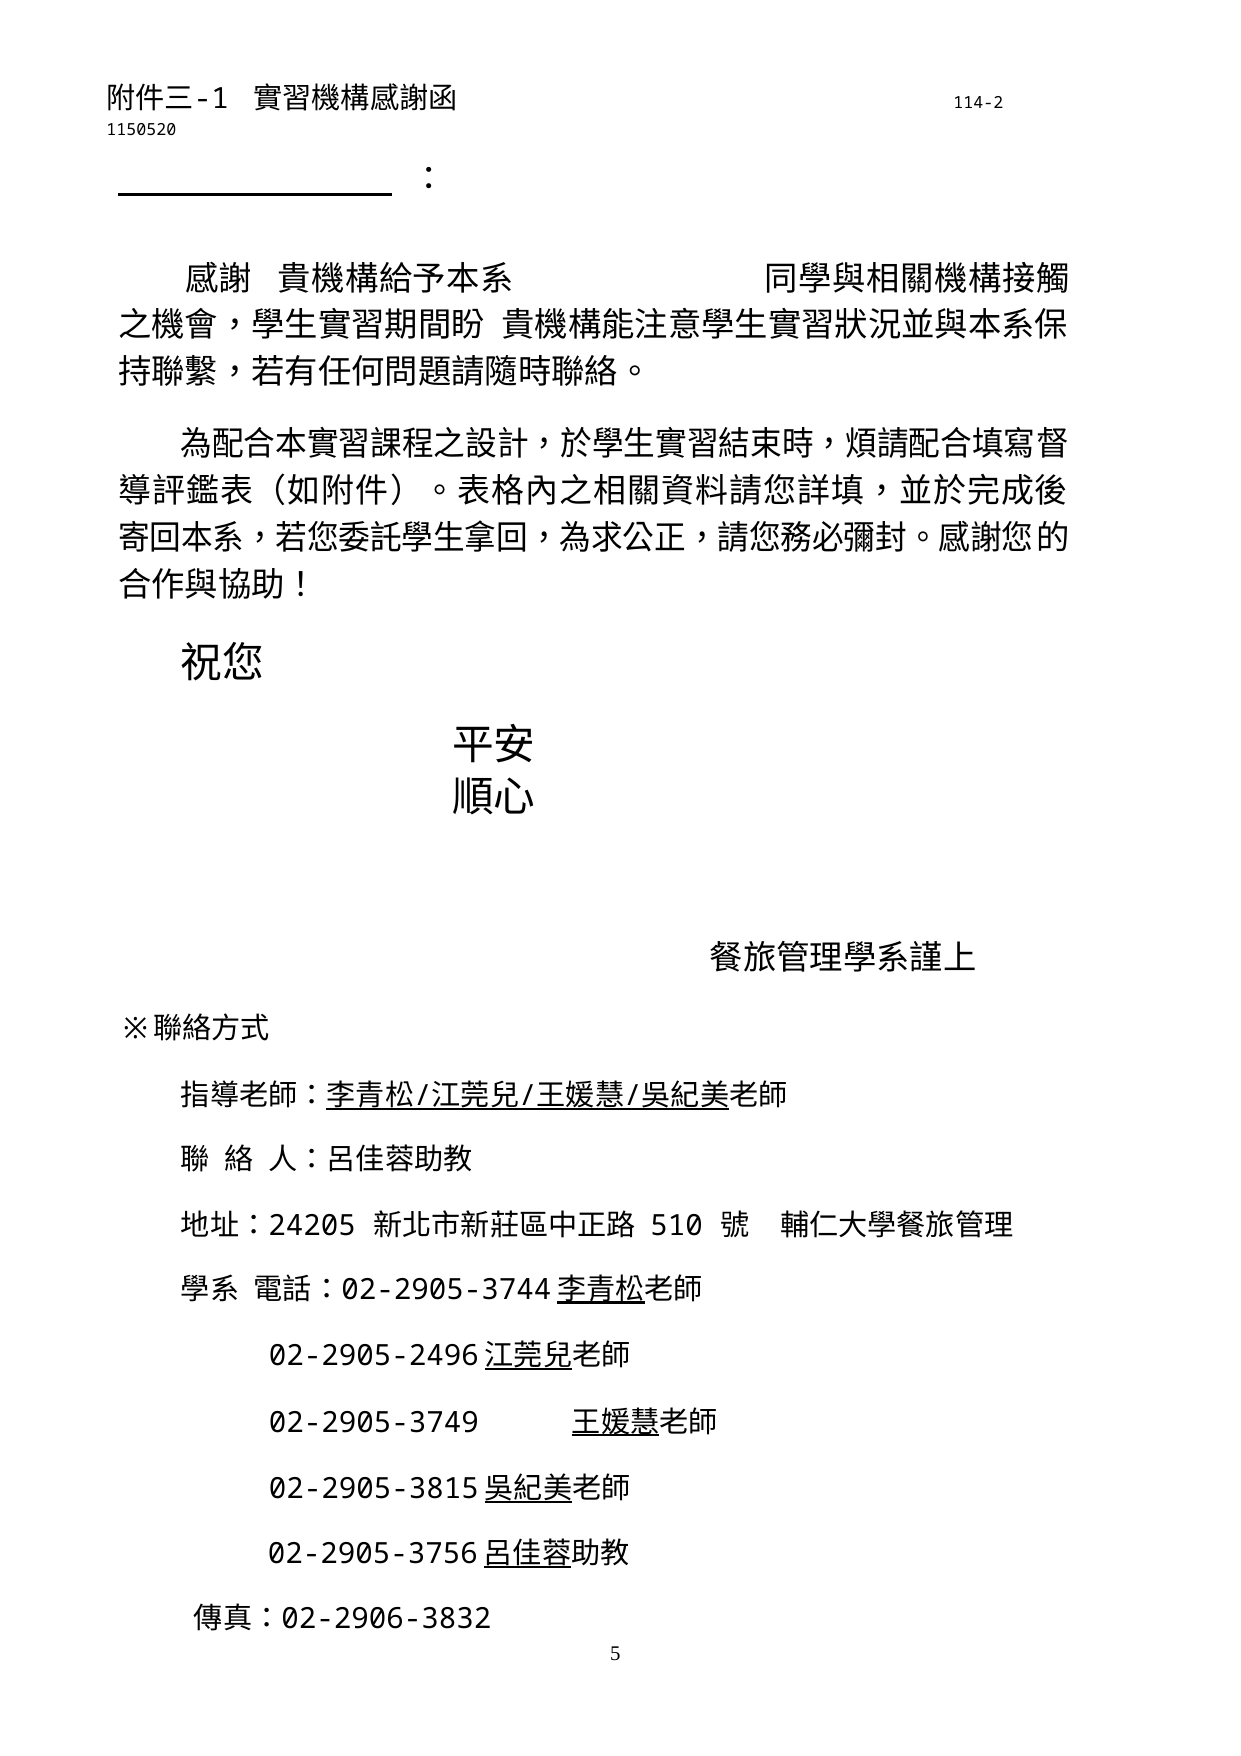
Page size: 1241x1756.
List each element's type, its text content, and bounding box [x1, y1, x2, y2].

text 指導老師：李青松/江莞兒/王媛慧/吳紀美老師 [181, 1072, 1081, 1114]
text 祝您 [181, 629, 1020, 689]
text 餐旅管理學系謹上 [709, 931, 1020, 979]
text ： [118, 152, 1020, 201]
text 聯 絡 人：呂佳蓉助教 [181, 1135, 1081, 1178]
text 地址：24205 新北市新莊區中正路 510 號 輔仁大學餐旅管理學系 電話：02-2905-3744李青松老師 [181, 1202, 1020, 1308]
text 02-2905-3756呂佳蓉助教 [176, 1530, 653, 1572]
text 平安順心 [450, 717, 537, 822]
text 為配合本實習課程之設計，於學生實習結束時，煩請配合填寫督導評鑑表（如附件）。表格內之相關資料請您詳填，並於完成後 寄回本系，若您委託學生拿回，為求公正，請您務必彌封。感謝您的合作與協助！ [118, 418, 1069, 606]
text ※聯絡方式 [118, 1005, 1020, 1047]
text 02-2905-3749 王媛慧老師 [181, 1398, 1020, 1441]
text 02-2905-2496江莞兒老師 [181, 1332, 1020, 1374]
text 感謝 貴機構給予本系 同學與相關機構接觸 之機會，學生實習期間盼 貴機構能注意學生實習狀況並與本系保 持聯繫，若有任何問題請隨時聯絡。 [118, 253, 1069, 393]
text 02-2905-3815吳紀美老師 [181, 1465, 1020, 1507]
subtitle 附件三-1 實習機構感謝函 114-2 1150520 [106, 75, 1081, 140]
text 傳真：02-2906-3832 [106, 1595, 653, 1637]
